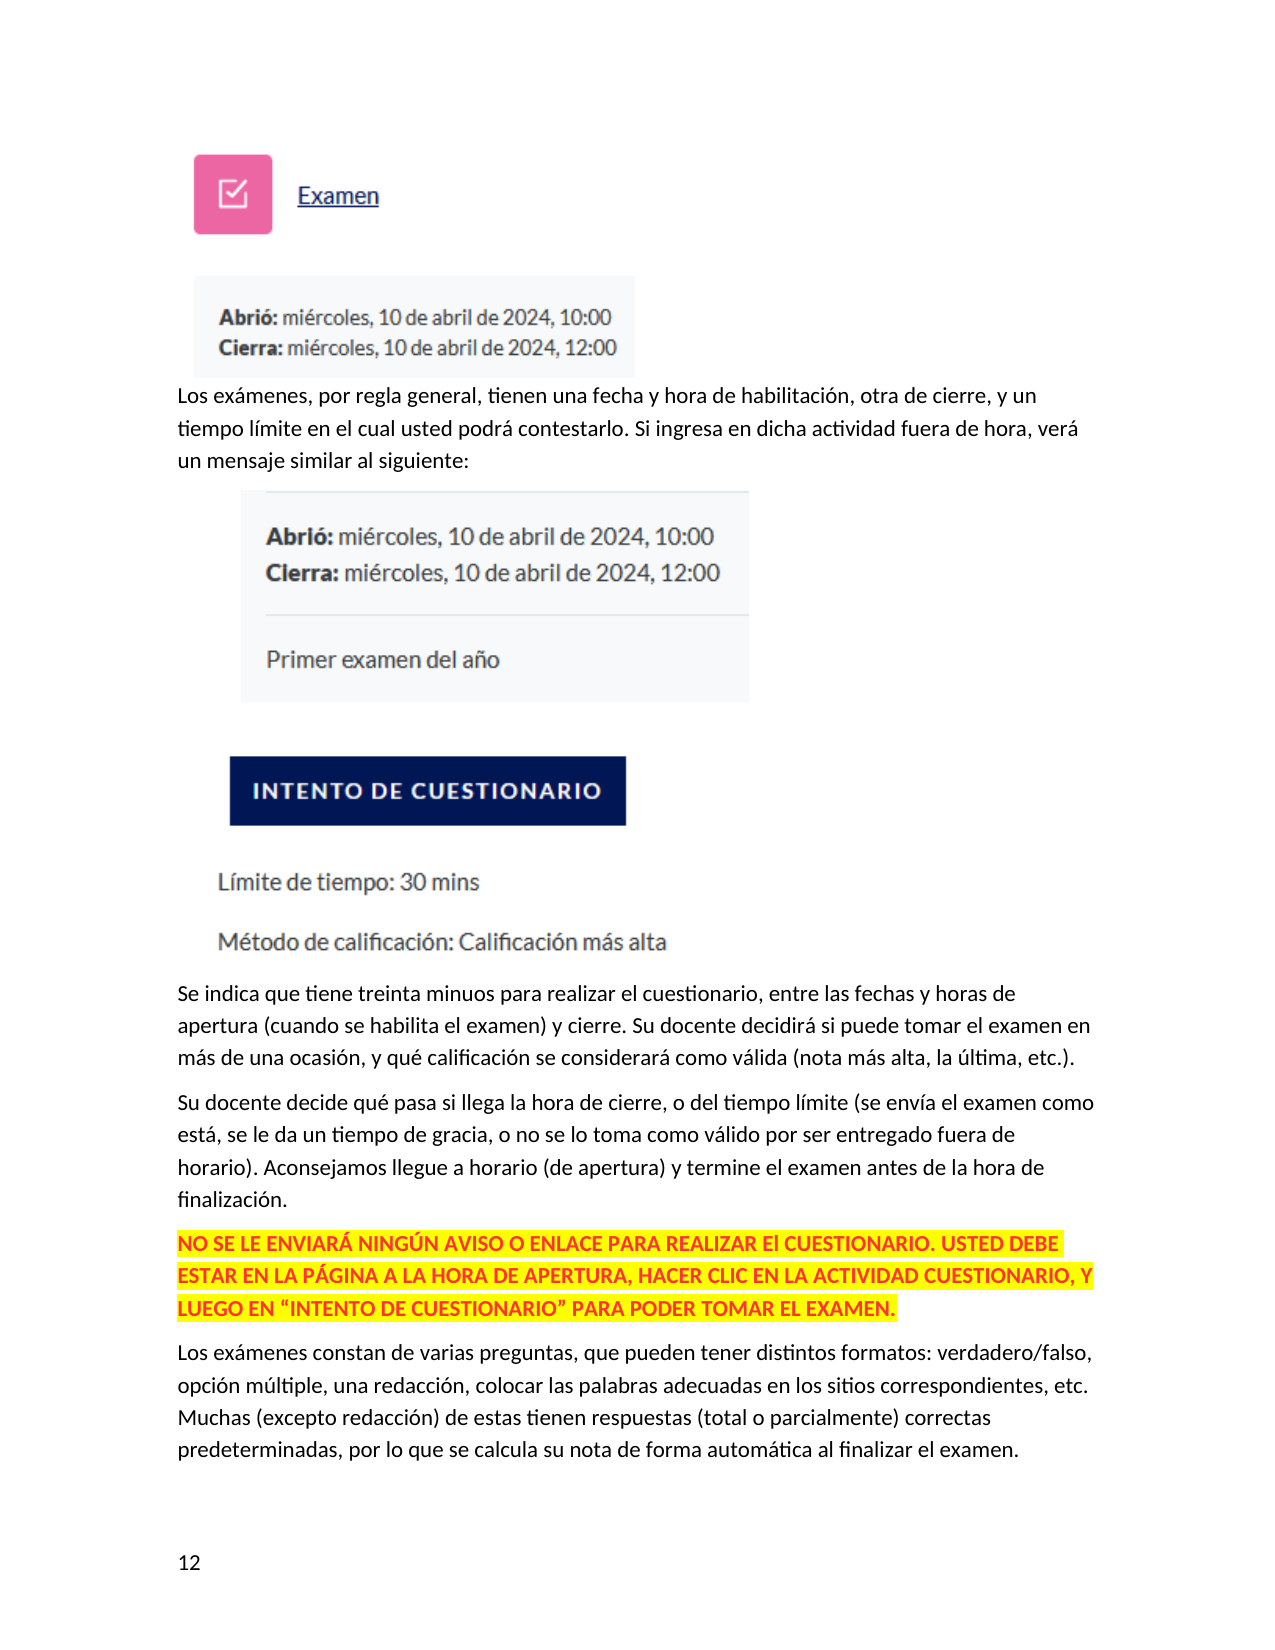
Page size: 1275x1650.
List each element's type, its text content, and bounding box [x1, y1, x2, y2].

text Los exámenes constan de varias preguntas, que pueden tener distintos formatos: verdadero/falso, opción múltiple, una redacción, colocar las palabras adecuadas en los sitios correspondientes, etc. Muchas (excepto redacción) de estas tienen respuestas (total o parcialmente) correctas predeterminadas, por lo que se calcula su nota de forma automática al finalizar el examen. [177, 1338, 1098, 1463]
text Se indica que tiene treinta minuos para realizar el cuestionario, entre las fechas y horas de apertura (cuando se habilita el examen) y cierre. Su docente decidirá si puede tomar el examen en más de una ocasión, y qué calificación se considerará como válida (nota más alta, la última, etc.). [177, 491, 1098, 1072]
text Los exámenes, por regla general, tienen una fecha y hora de habilitación, otra de cierre, y un tiempo límite en el cual usted podrá contestarlo. Si ingresa en dicha actividad fuera de hora, verá un mensaje similar al siguiente: [177, 148, 1098, 474]
text NO SE LE ENVIARÁ NINGÚN AVISO O ENLACE PARA REALIZAR El CUESTIONARIO. USTED DEBE ESTAR EN LA PÁGINA A LA HORA DE APERTURA, HACER CLIC EN LA ACTIVIDAD CUESTIONARIO, Y LUEGO EN “INTENTO DE CUESTIONARIO” PARA PODER TOMAR EL EXAMEN. [177, 1229, 1098, 1322]
text Su docente decide qué pasa si llega la hora de cierre, o del tiempo límite (se envía el examen como está, se le da un tiempo de gracia, o no se lo toma como válido por ser entregado fuera de horario). Aconsejamos llegue a horario (de apertura) y termine el examen antes de la hora de finalización. [177, 1088, 1098, 1213]
